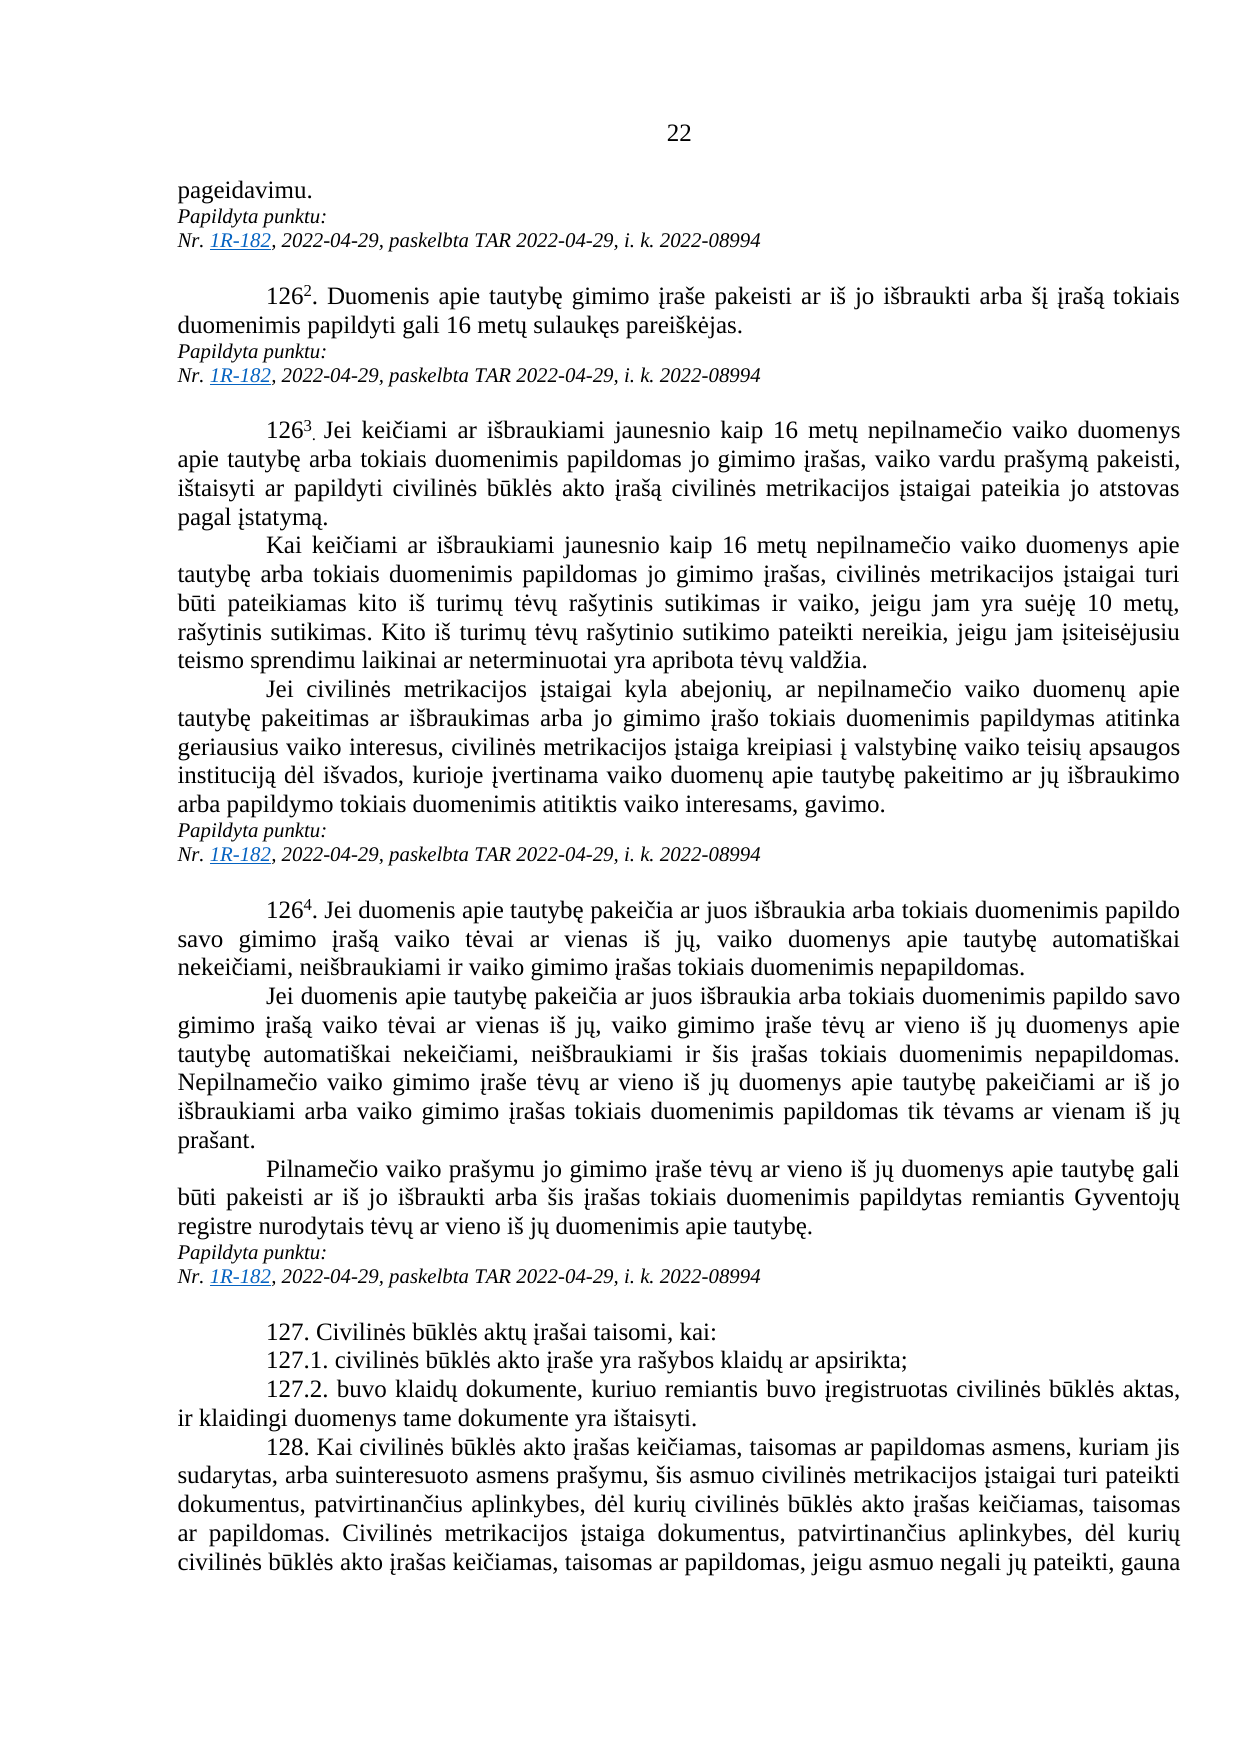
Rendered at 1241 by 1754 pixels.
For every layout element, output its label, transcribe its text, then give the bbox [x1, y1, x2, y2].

text 128. Kai civilinės būklės akto įrašas keičiamas, taisomas ar papildomas asmens, kuriam jis sudarytas, arba suinteresuoto asmens prašymu, šis asmuo civilinės metrikacijos įstaigai turi pateikti dokumentus, patvirtinančius aplinkybes, dėl kurių civilinės būklės akto įrašas keičiamas, taisomas ar papildomas. Civilinės metrikacijos įstaiga dokumentus, patvirtinančius aplinkybes, dėl kurių civilinės būklės akto įrašas keičiamas, taisomas ar papildomas, jeigu asmuo negali jų pateikti, gauna [177, 1432, 1181, 1576]
text Nr. 1R-182, 2022-04-29, paskelbta TAR 2022-04-29, i. k. 2022-08994 [177, 228, 1181, 252]
text 127. Civilinės būklės aktų įrašai taisomi, kai: [177, 1317, 1181, 1346]
text Jei duomenis apie tautybę pakeičia ar juos išbraukia arba tokiais duomenimis papildo savo gimimo įrašą vaiko tėvai ar vienas iš jų, vaiko gimimo įraše tėvų ar vieno iš jų duomenys apie tautybę automatiškai nekeičiami, neišbraukiami ir šis įrašas tokiais duomenimis nepapildomas. Nepilnamečio vaiko gimimo įraše tėvų ar vieno iš jų duomenys apie tautybę pakeičiami ar iš jo išbraukiami arba vaiko gimimo įrašas tokiais duomenimis papildomas tik tėvams ar vienam iš jų prašant. [177, 981, 1181, 1154]
text 1262. Duomenis apie tautybę gimimo įraše pakeisti ar iš jo išbraukti arba šį įrašą tokiais duomenimis papildyti gali 16 metų sulaukęs pareiškėjas. [177, 281, 1181, 339]
text Papildyta punktu: [177, 1240, 1181, 1264]
text 127.1. civilinės būklės akto įraše yra rašybos klaidų ar apsirikta; [177, 1346, 1181, 1374]
text Papildyta punktu: [177, 339, 1181, 363]
text Jei civilinės metrikacijos įstaigai kyla abejonių, ar nepilnamečio vaiko duomenų apie tautybę pakeitimas ar išbraukimas arba jo gimimo įrašo tokiais duomenimis papildymas atitinka geriausius vaiko interesus, civilinės metrikacijos įstaiga kreipiasi į valstybinę vaiko teisių apsaugos instituciją dėl išvados, kurioje įvertinama vaiko duomenų apie tautybę pakeitimo ar jų išbraukimo arba papildymo tokiais duomenimis atitiktis vaiko interesams, gavimo. [177, 674, 1181, 818]
text 127.2. buvo klaidų dokumente, kuriuo remiantis buvo įregistruotas civilinės būklės aktas, ir klaidingi duomenys tame dokumente yra ištaisyti. [177, 1374, 1181, 1432]
text Pilnamečio vaiko prašymu jo gimimo įraše tėvų ar vieno iš jų duomenys apie tautybę gali būti pakeisti ar iš jo išbraukti arba šis įrašas tokiais duomenimis papildytas remiantis Gyventojų registre nurodytais tėvų ar vieno iš jų duomenimis apie tautybę. [177, 1154, 1181, 1240]
text 1263. Jei keičiami ar išbraukiami jaunesnio kaip 16 metų nepilnamečio vaiko duomenys apie tautybę arba tokiais duomenimis papildomas jo gimimo įrašas, vaiko vardu prašymą pakeisti, ištaisyti ar papildyti civilinės būklės akto įrašą civilinės metrikacijos įstaigai pateikia jo atstovas pagal įstatymą. [177, 416, 1181, 531]
text Nr. 1R-182, 2022-04-29, paskelbta TAR 2022-04-29, i. k. 2022-08994 [177, 1264, 1181, 1288]
text pageidavimu. [177, 176, 1181, 204]
text Nr. 1R-182, 2022-04-29, paskelbta TAR 2022-04-29, i. k. 2022-08994 [177, 363, 1181, 387]
text Kai keičiami ar išbraukiami jaunesnio kaip 16 metų nepilnamečio vaiko duomenys apie tautybę arba tokiais duomenimis papildomas jo gimimo įrašas, civilinės metrikacijos įstaigai turi būti pateikiamas kito iš turimų tėvų rašytinis sutikimas ir vaiko, jeigu jam yra suėję 10 metų, rašytinis sutikimas. Kito iš turimų tėvų rašytinio sutikimo pateikti nereikia, jeigu jam įsiteisėjusiu teismo sprendimu laikinai ar neterminuotai yra apribota tėvų valdžia. [177, 531, 1181, 674]
text 1264. Jei duomenis apie tautybę pakeičia ar juos išbraukia arba tokiais duomenimis papildo savo gimimo įrašą vaiko tėvai ar vienas iš jų, vaiko duomenys apie tautybę automatiškai nekeičiami, neišbraukiami ir vaiko gimimo įrašas tokiais duomenimis nepapildomas. [177, 895, 1181, 981]
text Papildyta punktu: [177, 818, 1181, 842]
text Papildyta punktu: [177, 204, 1181, 228]
text Nr. 1R-182, 2022-04-29, paskelbta TAR 2022-04-29, i. k. 2022-08994 [177, 842, 1181, 866]
